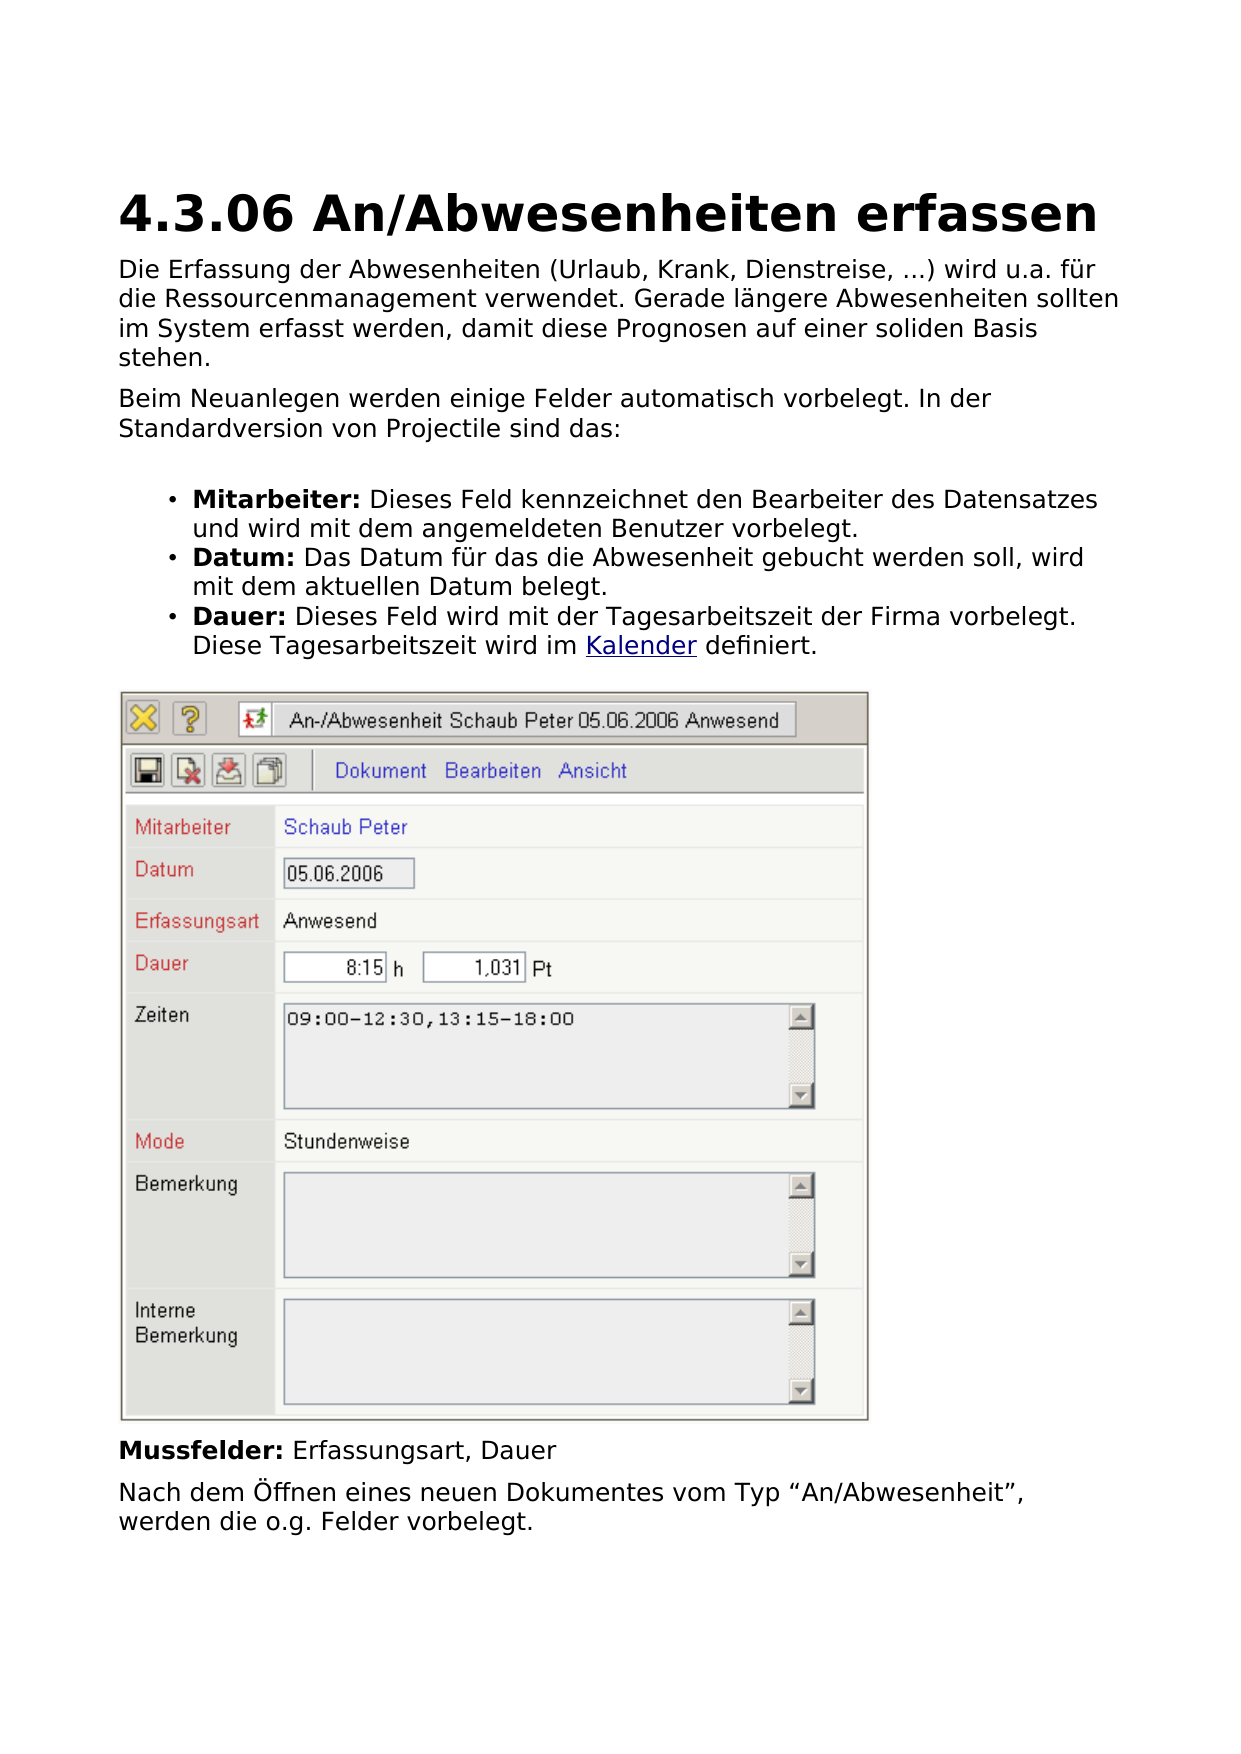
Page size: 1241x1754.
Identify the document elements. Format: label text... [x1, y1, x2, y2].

subtitle 4.3.06 An/Abwesenheiten erfassen [118, 185, 1122, 243]
text Die Erfassung der Abwesenheiten (Urlaub, Krank, Dienstreise, ...) wird u.a. für die Ressourcenmanagement verwendet. Gerade längere Abwesenheiten sollten im System erfasst werden, damit diese Prognosen auf einer soliden Basis stehen. [118, 256, 1122, 372]
list Mitarbeiter: Dieses Feld kennzeichnet den Bearbeiter des Datensatzes und wird mit dem angemeldeten Benutzer vorbelegt. [177, 485, 1122, 543]
text Nach dem Öffnen eines neuen Dokumentes vom Typ “An/Abwesenheit”, werden die o.g. Felder vorbelegt. [118, 1478, 1122, 1536]
list Dauer: Dieses Feld wird mit der Tagesarbeitszeit der Firma vorbelegt. Diese Tagesarbeitszeit wird im Kalender definiert. [177, 602, 1122, 660]
picture [118, 689, 872, 1424]
text Mussfelder: Erfassungsart, Dauer [118, 1436, 1122, 1466]
text Beim Neuanlegen werden einige Felder automatisch vorbelegt. In der Standardversion von Projectile sind das: [118, 385, 1122, 443]
list Datum: Das Datum für das die Abwesenheit gebucht werden soll, wird mit dem aktuellen Datum belegt. [177, 543, 1122, 602]
